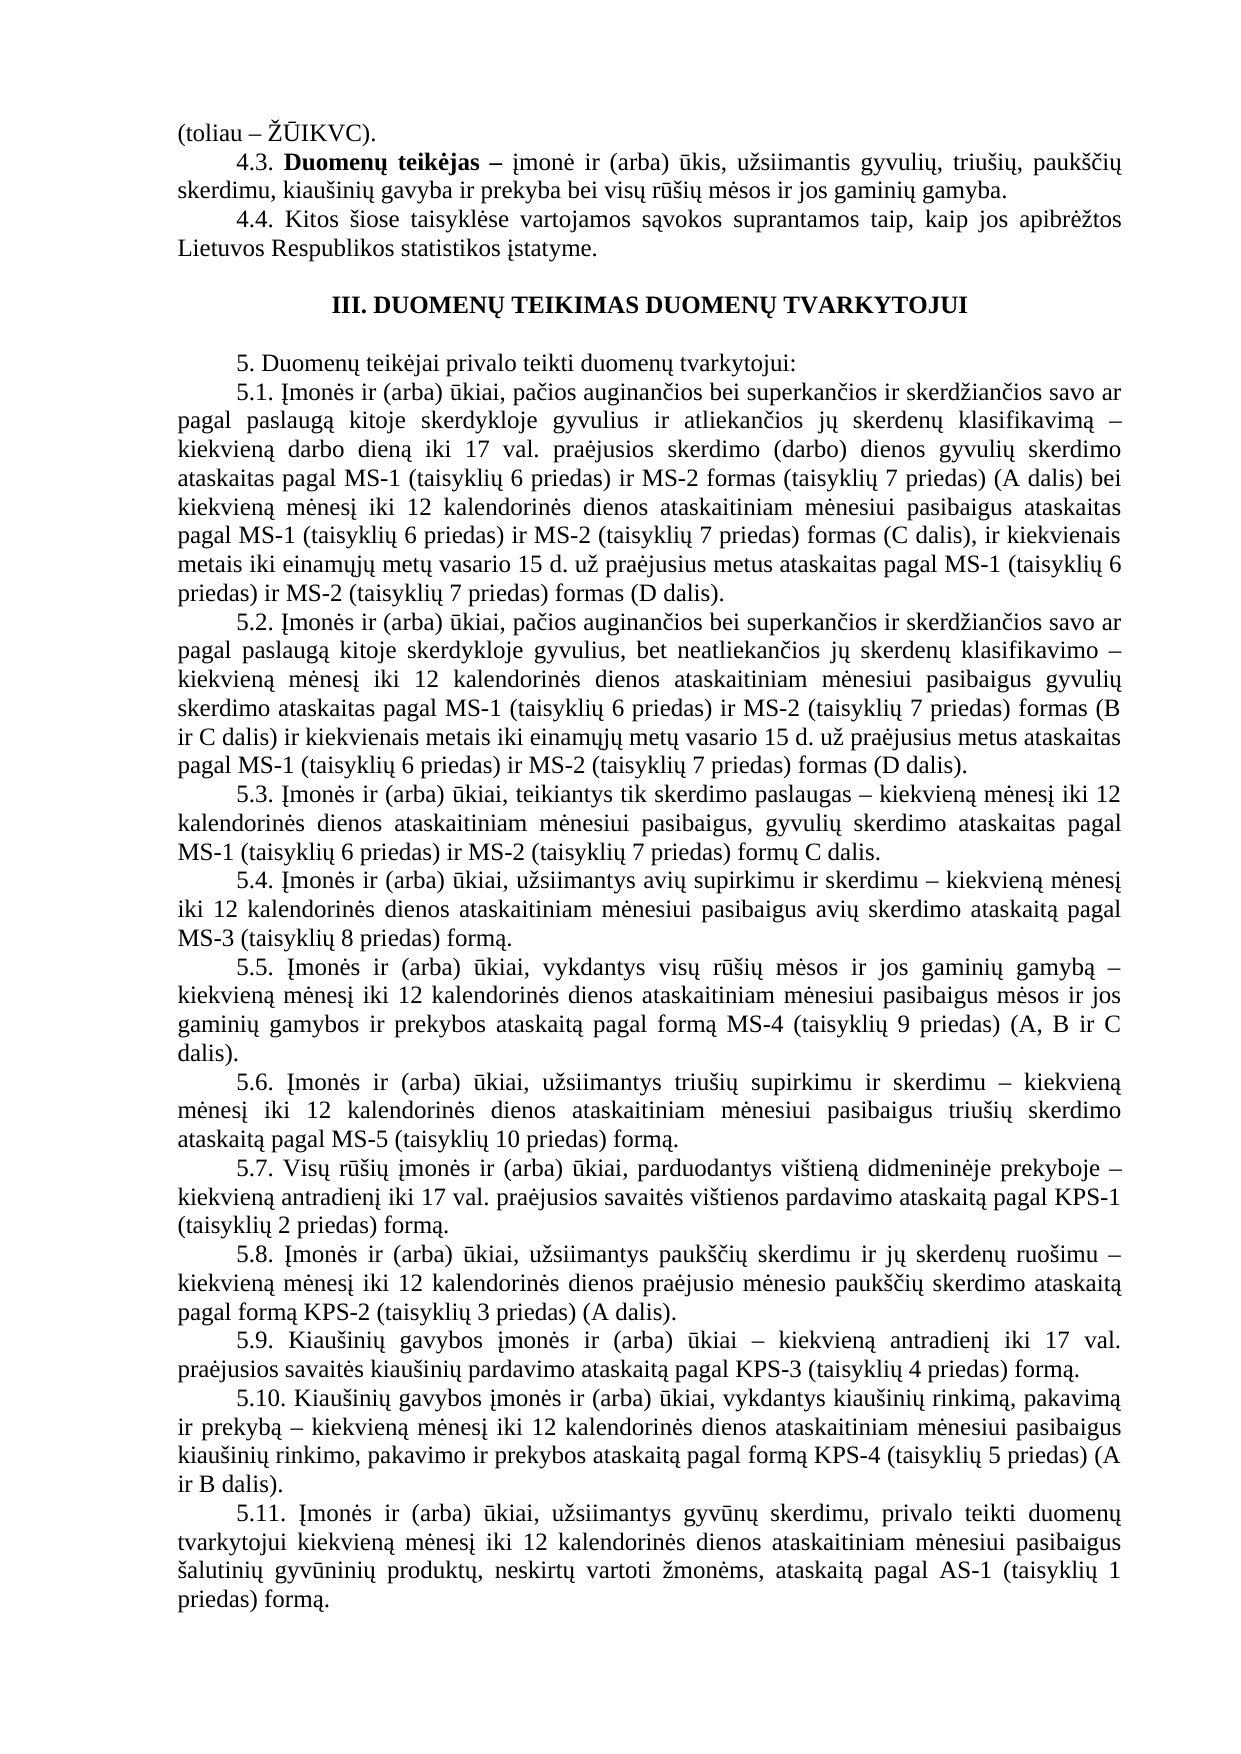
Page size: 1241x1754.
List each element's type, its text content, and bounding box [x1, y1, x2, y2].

text III. DUOMENŲ TEIKIMAS DUOMENŲ TVARKYTOJUI [177, 291, 1122, 319]
text 5.5. Įmonės ir (arba) ūkiai, vykdantys visų rūšių mėsos ir jos gaminių gamybą – kiekvieną mėnesį iki 12 kalendorinės dienos ataskaitiniam mėnesiui pasibaigus mėsos ir jos gaminių gamybos ir prekybos ataskaitą pagal formą MS-4 (taisyklių 9 priedas) (A, B ir C dalis). [177, 952, 1122, 1067]
text 4.4. Kitos šiose taisyklėse vartojamos sąvokos suprantamos taip, kaip jos apibrėžtos Lietuvos Respublikos statistikos įstatyme. [177, 204, 1122, 262]
text 5.10. Kiaušinių gavybos įmonės ir (arba) ūkiai, vykdantys kiaušinių rinkimą, pakavimą ir prekybą – kiekvieną mėnesį iki 12 kalendorinės dienos ataskaitiniam mėnesiui pasibaigus kiaušinių rinkimo, pakavimo ir prekybos ataskaitą pagal formą KPS-4 (taisyklių 5 priedas) (A ir B dalis). [177, 1383, 1122, 1498]
text 5.2. Įmonės ir (arba) ūkiai, pačios auginančios bei superkančios ir skerdžiančios savo ar pagal paslaugą kitoje skerdykloje gyvulius, bet neatliekančios jų skerdenų klasifikavimo – kiekvieną mėnesį iki 12 kalendorinės dienos ataskaitiniam mėnesiui pasibaigus gyvulių skerdimo ataskaitas pagal MS-1 (taisyklių 6 priedas) ir MS-2 (taisyklių 7 priedas) formas (B ir C dalis) ir kiekvienais metais iki einamųjų metų vasario 15 d. už praėjusius metus ataskaitas pagal MS-1 (taisyklių 6 priedas) ir MS-2 (taisyklių 7 priedas) formas (D dalis). [177, 607, 1122, 779]
text 5.9. Kiaušinių gavybos įmonės ir (arba) ūkiai – kiekvieną antradienį iki 17 val. praėjusios savaitės kiaušinių pardavimo ataskaitą pagal KPS-3 (taisyklių 4 priedas) formą. [177, 1326, 1122, 1383]
text 5.7. Visų rūšių įmonės ir (arba) ūkiai, parduodantys vištieną didmeninėje prekyboje – kiekvieną antradienį iki 17 val. praėjusios savaitės vištienos pardavimo ataskaitą pagal KPS-1 (taisyklių 2 priedas) formą. [177, 1153, 1122, 1239]
text (toliau – ŽŪIKVC). [177, 118, 1122, 147]
text 5. Duomenų teikėjai privalo teikti duomenų tvarkytojui: [177, 348, 1122, 377]
text 5.4. Įmonės ir (arba) ūkiai, užsiimantys avių supirkimu ir skerdimu – kiekvieną mėnesį iki 12 kalendorinės dienos ataskaitiniam mėnesiui pasibaigus avių skerdimo ataskaitą pagal MS-3 (taisyklių 8 priedas) formą. [177, 866, 1122, 952]
text 5.1. Įmonės ir (arba) ūkiai, pačios auginančios bei superkančios ir skerdžiančios savo ar pagal paslaugą kitoje skerdykloje gyvulius ir atliekančios jų skerdenų klasifikavimą – kiekvieną darbo dieną iki 17 val. praėjusios skerdimo (darbo) dienos gyvulių skerdimo ataskaitas pagal MS-1 (taisyklių 6 priedas) ir MS-2 formas (taisyklių 7 priedas) (A dalis) bei kiekvieną mėnesį iki 12 kalendorinės dienos ataskaitiniam mėnesiui pasibaigus ataskaitas pagal MS-1 (taisyklių 6 priedas) ir MS-2 (taisyklių 7 priedas) formas (C dalis), ir kiekvienais metais iki einamųjų metų vasario 15 d. už praėjusius metus ataskaitas pagal MS-1 (taisyklių 6 priedas) ir MS-2 (taisyklių 7 priedas) formas (D dalis). [177, 377, 1122, 607]
text 5.3. Įmonės ir (arba) ūkiai, teikiantys tik skerdimo paslaugas – kiekvieną mėnesį iki 12 kalendorinės dienos ataskaitiniam mėnesiui pasibaigus, gyvulių skerdimo ataskaitas pagal MS-1 (taisyklių 6 priedas) ir MS-2 (taisyklių 7 priedas) formų C dalis. [177, 779, 1122, 866]
text 5.8. Įmonės ir (arba) ūkiai, užsiimantys paukščių skerdimu ir jų skerdenų ruošimu – kiekvieną mėnesį iki 12 kalendorinės dienos praėjusio mėnesio paukščių skerdimo ataskaitą pagal formą KPS-2 (taisyklių 3 priedas) (A dalis). [177, 1239, 1122, 1326]
text 5.11. Įmonės ir (arba) ūkiai, užsiimantys gyvūnų skerdimu, privalo teikti duomenų tvarkytojui kiekvieną mėnesį iki 12 kalendorinės dienos ataskaitiniam mėnesiui pasibaigus šalutinių gyvūninių produktų, neskirtų vartoti žmonėms, ataskaitą pagal AS-1 (taisyklių 1 priedas) formą. [177, 1498, 1122, 1613]
text 5.6. Įmonės ir (arba) ūkiai, užsiimantys triušių supirkimu ir skerdimu – kiekvieną mėnesį iki 12 kalendorinės dienos ataskaitiniam mėnesiui pasibaigus triušių skerdimo ataskaitą pagal MS-5 (taisyklių 10 priedas) formą. [177, 1067, 1122, 1153]
text 4.3. Duomenų teikėjas – įmonė ir (arba) ūkis, užsiimantis gyvulių, triušių, paukščių skerdimu, kiaušinių gavyba ir prekyba bei visų rūšių mėsos ir jos gaminių gamyba. [177, 147, 1122, 204]
